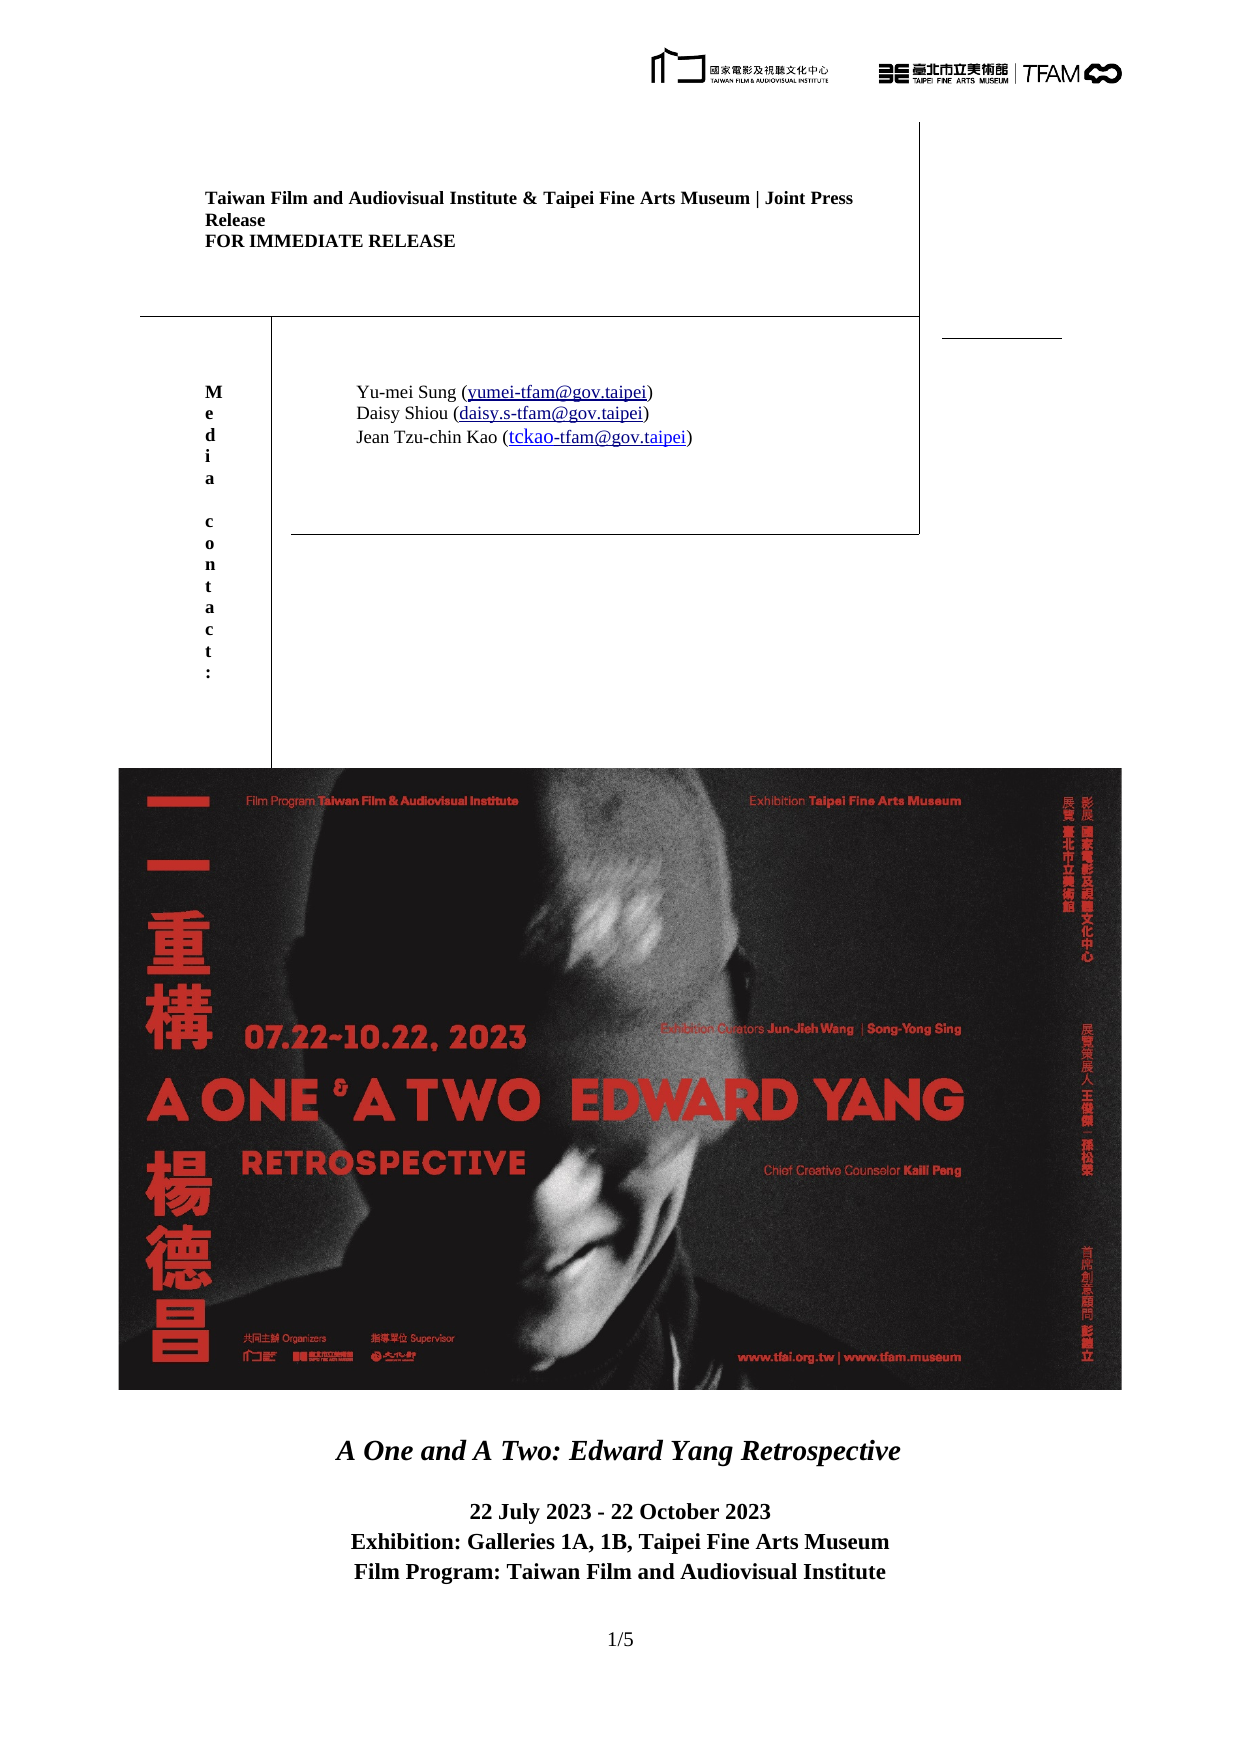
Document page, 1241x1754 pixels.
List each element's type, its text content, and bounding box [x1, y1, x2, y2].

text 22 July 2023 - 22 October 2023 [118, 1498, 1122, 1524]
text Film Program: Taiwan Film and Audiovisual Institute [118, 1558, 1122, 1584]
table_cell [272, 316, 280, 768]
table_header [930, 122, 1062, 768]
table_cell Yu-mei Sung (yumei-tfam@gov.taipei) Daisy Shiou (daisy.s-tfam@gov.taipei) Jean Tzu-chin Kao (tckao-tfam@gov.taipei) [280, 316, 930, 768]
table_cell Media contact: [129, 316, 271, 768]
table_header Taiwan Film and Audiovisual Institute & Taipei Fine Arts Museum | Joint Press Release FOR IMMEDIATE RELEASE [129, 122, 919, 316]
text A One and A Two: Edward Yang Retrospective [118, 1433, 1122, 1466]
text Exhibition: Galleries 1A, 1B, Taipei Fine Arts Museum [118, 1528, 1122, 1554]
